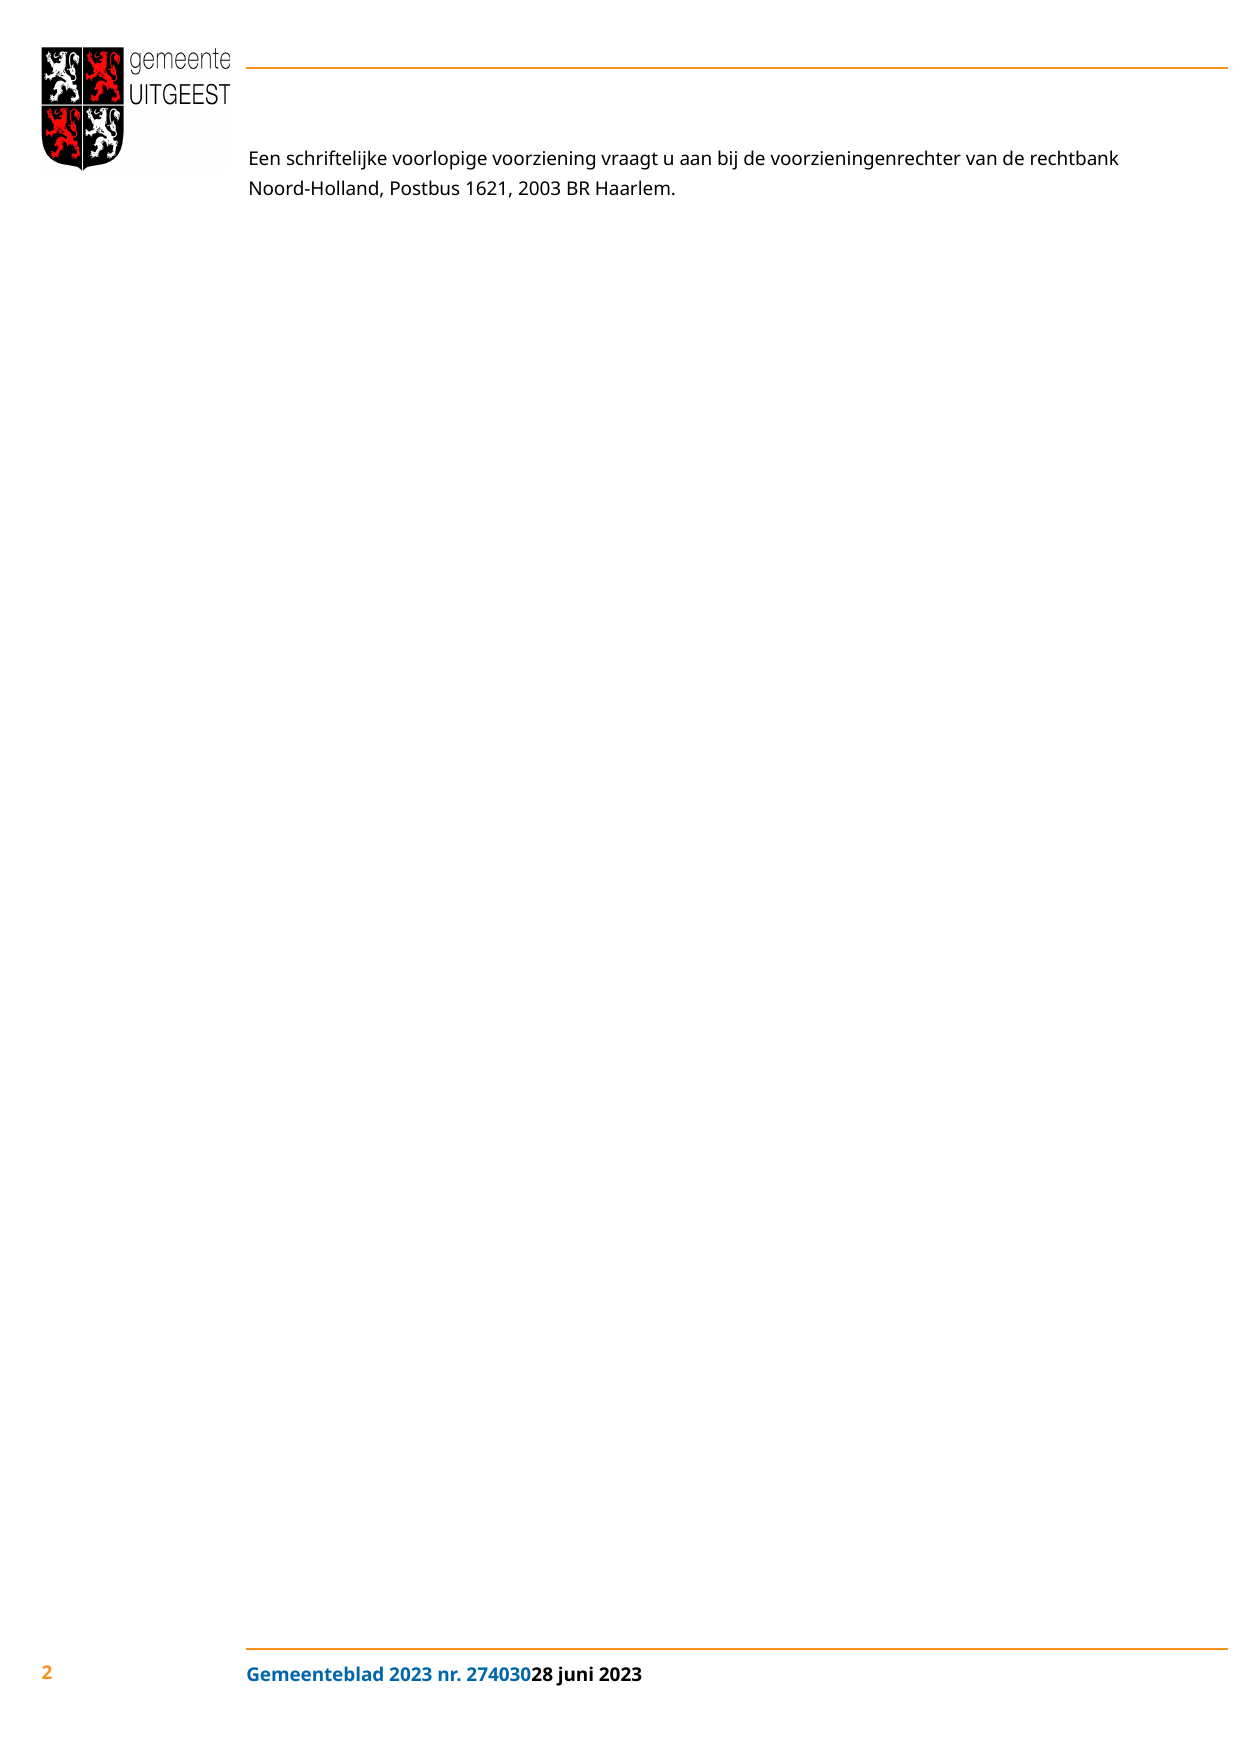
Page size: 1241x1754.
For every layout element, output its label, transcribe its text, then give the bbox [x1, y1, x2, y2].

text Een schriftelijke voorlopige voorziening vraagt u aan bij de voorzieningenrechter van de rechtbank Noord-Holland, Postbus 1621, 2003 BR Haarlem. [248, 145, 1152, 201]
picture [41, 47, 231, 172]
